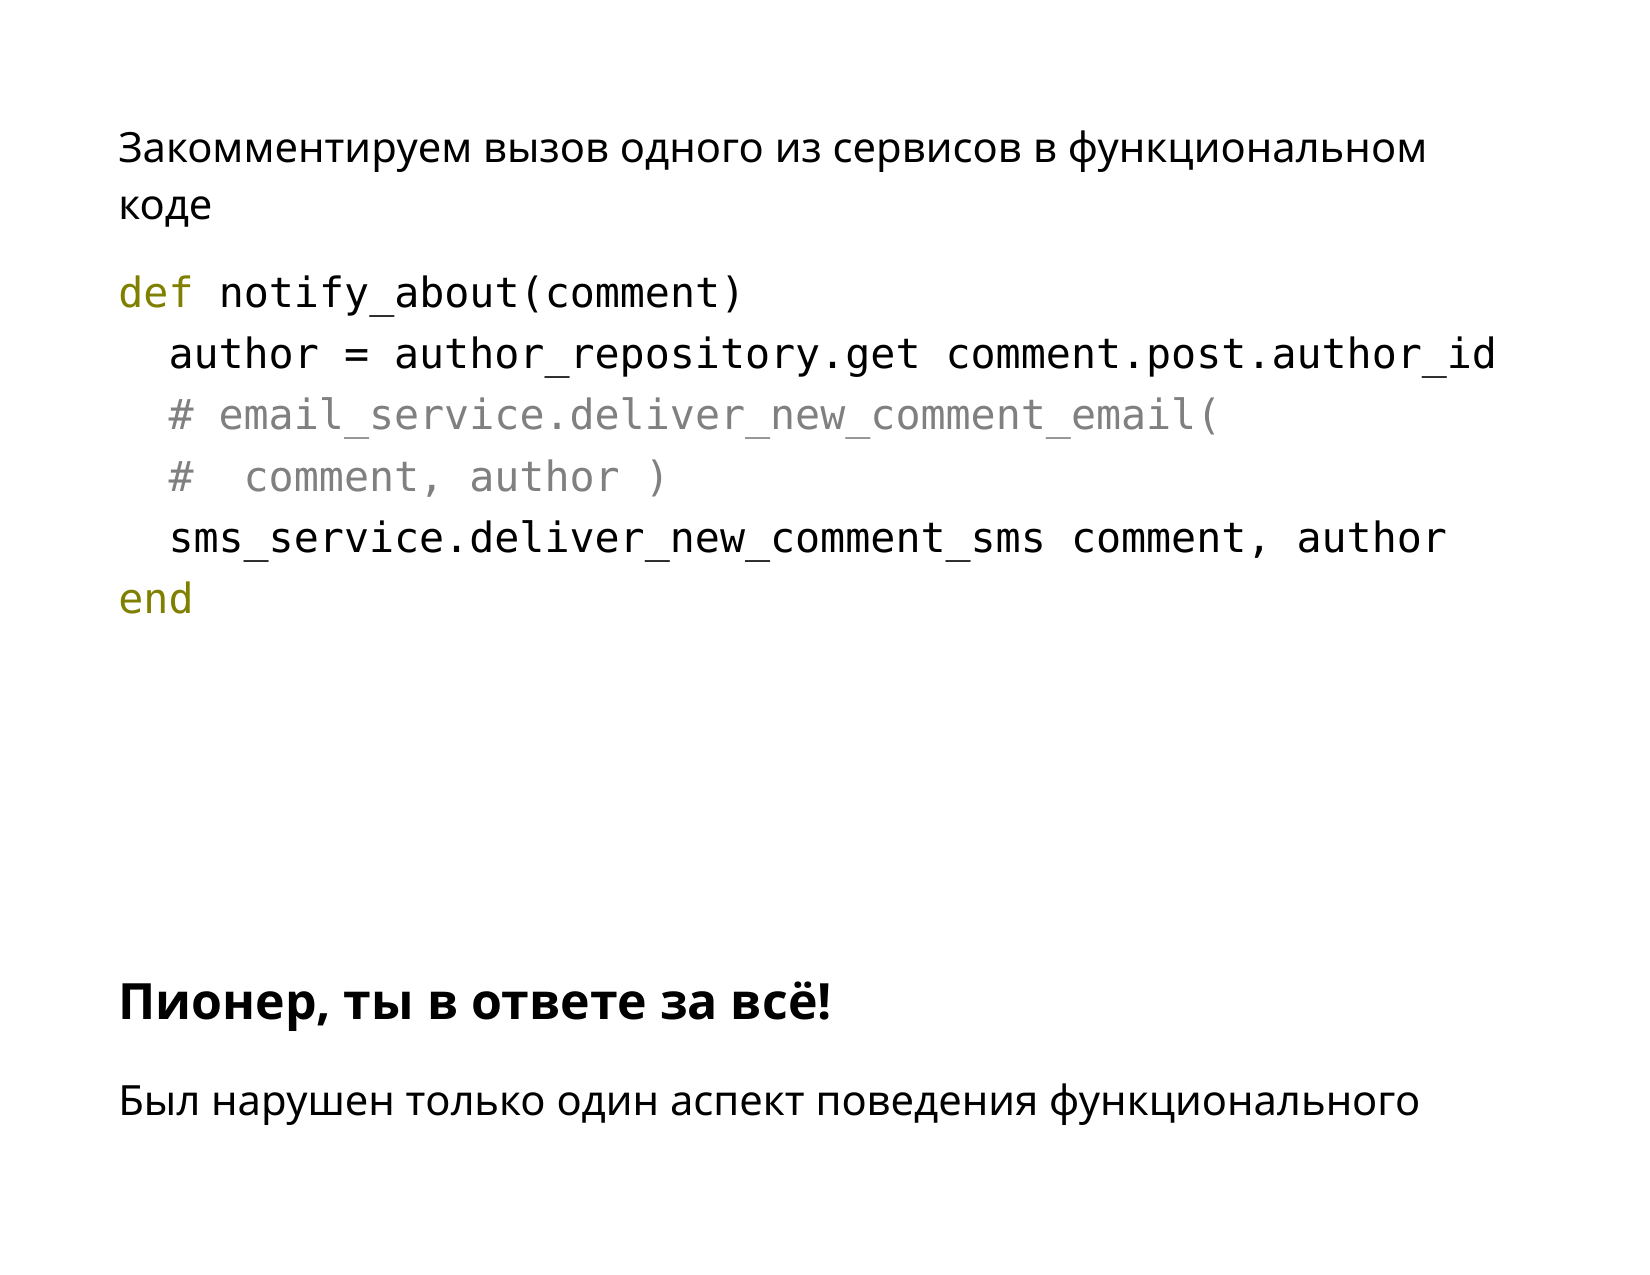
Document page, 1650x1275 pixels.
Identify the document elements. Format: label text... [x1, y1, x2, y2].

text end [118, 574, 1532, 623]
text sms_service.deliver_new_comment_sms comment, author [118, 513, 1532, 562]
text # email_service.deliver_new_comment_email( [118, 391, 1532, 440]
text Был нарушен только один аспект поведения функционального [118, 1071, 1532, 1127]
text Закомментируем вызов одного из сервисов в функциональном коде [118, 118, 1532, 232]
subtitle def notify_about(comment) [118, 269, 1532, 318]
text # comment, author ) [118, 452, 1532, 501]
text author = author_repository.get comment.post.author_id [118, 330, 1532, 379]
subtitle Пионер, ты в ответе за всё! [118, 966, 1532, 1034]
